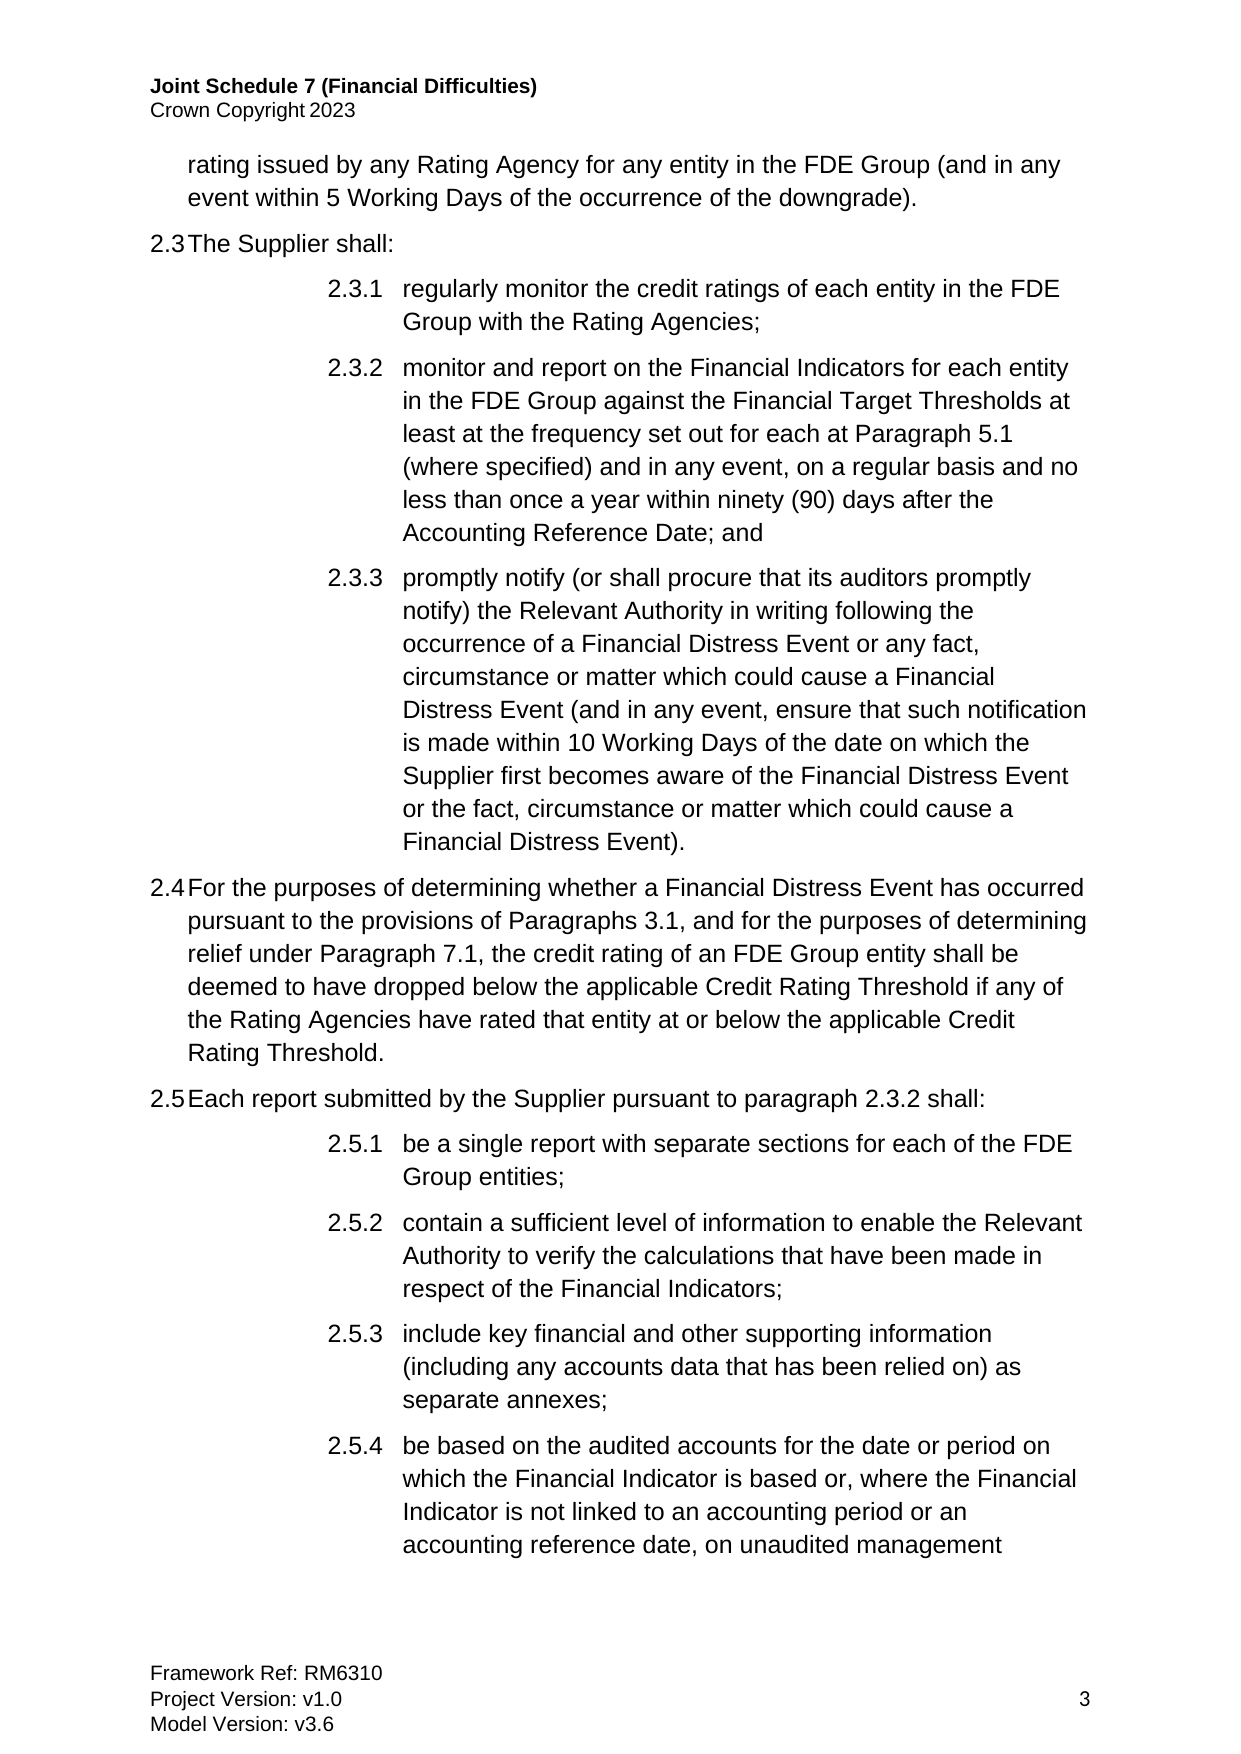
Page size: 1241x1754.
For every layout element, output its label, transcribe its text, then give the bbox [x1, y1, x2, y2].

list Each report submitted by the Supplier pursuant to paragraph 2.3.2 shall: [150, 1083, 1090, 1112]
list regularly monitor the credit ratings of each entity in the FDE Group with the Rating Agencies; [327, 274, 1090, 336]
list For the purposes of determining whether a Financial Distress Event has occurred pursuant to the provisions of Paragraphs 3.1, and for the purposes of determining relief under Paragraph 7.1, the credit rating of an FDE Group entity shall be deemed to have dropped below the applicable Credit Rating Threshold if any of the Rating Agencies have rated that entity at or below the applicable Credit Rating Threshold. [150, 873, 1090, 1067]
list be based on the audited accounts for the date or period on which the Financial Indicator is based or, where the Financial Indicator is not linked to an accounting period or an accounting reference date, on unaudited management [327, 1431, 1090, 1558]
list promptly notify (or shall procure that its auditors promptly notify) the Relevant Authority in writing following the occurrence of a Financial Distress Event or any fact, circumstance or matter which could cause a Financial Distress Event (and in any event, ensure that such notification is made within 10 Working Days of the date on which the Supplier first becomes aware of the Financial Distress Event or the fact, circumstance or matter which could cause a Financial Distress Event). [327, 563, 1090, 856]
list contain a sufficient level of information to enable the Relevant Authority to verify the calculations that have been made in respect of the Financial Indicators; [327, 1208, 1090, 1302]
list monitor and report on the Financial Indicators for each entity in the FDE Group against the Financial Target Thresholds at least at the frequency set out for each at Paragraph 5.1 (where specified) and in any event, on a regular basis and no less than once a year within ninety (90) days after the Accounting Reference Date; and [327, 353, 1090, 546]
list include key financial and other supporting information (including any accounts data that has been relied on) as separate annexes; [327, 1319, 1090, 1414]
list rating issued by any Rating Agency for any entity in the FDE Group (and in any event within 5 Working Days of the occurrence of the downgrade). [150, 150, 1090, 212]
list The Supplier shall: [150, 228, 1090, 257]
list be a single report with separate sections for each of the FDE Group entities; [327, 1129, 1090, 1191]
